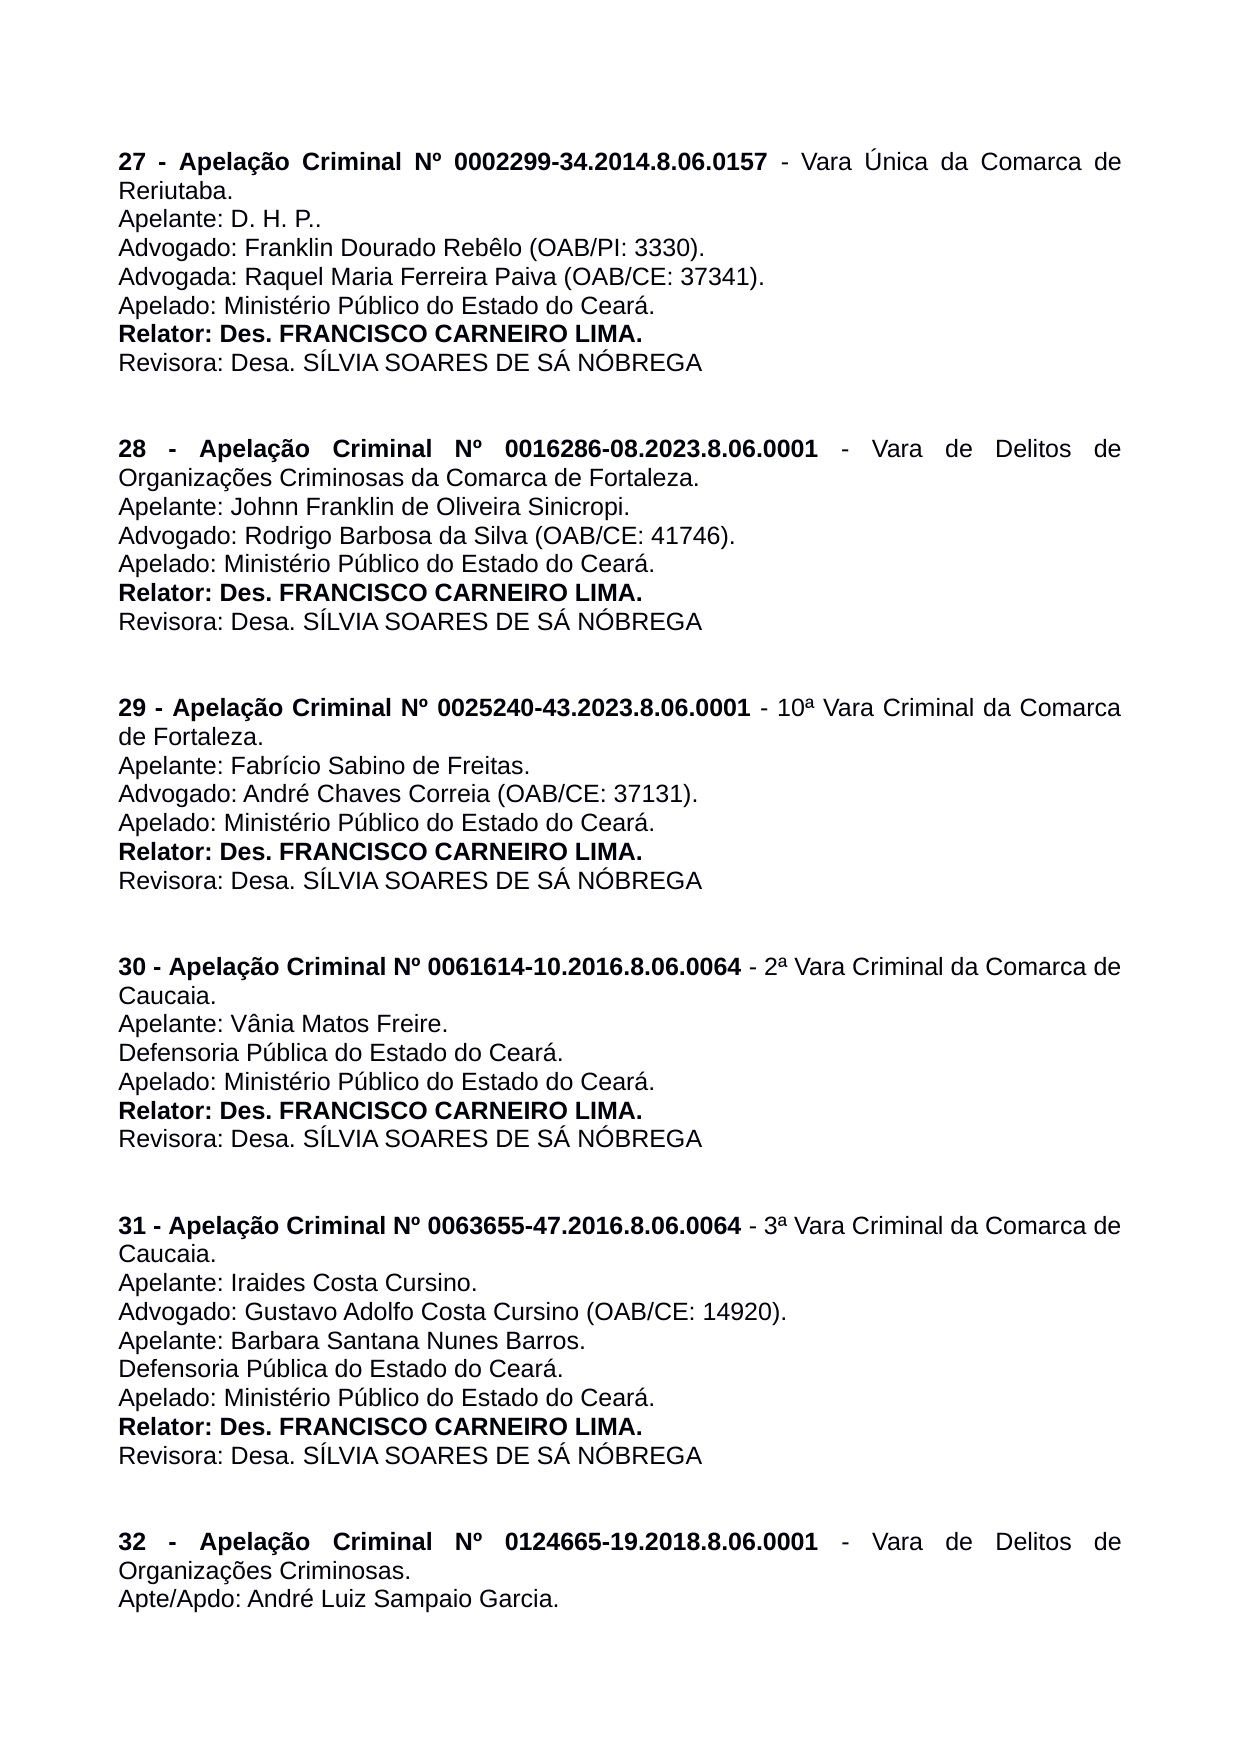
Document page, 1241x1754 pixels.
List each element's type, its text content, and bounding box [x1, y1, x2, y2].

text 31 - Apelação Criminal Nº 0063655-47.2016.8.06.0064 - 3ª Vara Criminal da Comarca de Caucaia. [118, 1211, 1122, 1268]
text Relator: Des. FRANCISCO CARNEIRO LIMA. [118, 1412, 1122, 1441]
text Apelado: Ministério Público do Estado do Ceará. [118, 291, 1122, 319]
text Revisora: Desa. SÍLVIA SOARES DE SÁ NÓBREGA [118, 348, 1122, 377]
text Apelado: Ministério Público do Estado do Ceará. [118, 1383, 1122, 1412]
text Revisora: Desa. SÍLVIA SOARES DE SÁ NÓBREGA [118, 1441, 1122, 1469]
text Relator: Des. FRANCISCO CARNEIRO LIMA. [118, 319, 1122, 348]
text Advogada: Raquel Maria Ferreira Paiva (OAB/CE: 37341). [118, 262, 1122, 291]
text 29 - Apelação Criminal Nº 0025240-43.2023.8.06.0001 - 10ª Vara Criminal da Comarca de Fortaleza. [118, 693, 1122, 751]
text Apelante: Fabrício Sabino de Freitas. [118, 751, 1122, 779]
text Apelante: D. H. P.. [118, 204, 1122, 233]
text Apelado: Ministério Público do Estado do Ceará. [118, 549, 1122, 578]
text Defensoria Pública do Estado do Ceará. [118, 1038, 1122, 1067]
text Advogado: Franklin Dourado Rebêlo (OAB/PI: 3330). [118, 233, 1122, 262]
text 30 - Apelação Criminal Nº 0061614-10.2016.8.06.0064 - 2ª Vara Criminal da Comarca de Caucaia. [118, 952, 1122, 1009]
text Relator: Des. FRANCISCO CARNEIRO LIMA. [118, 1096, 1122, 1124]
text 32 - Apelação Criminal Nº 0124665-19.2018.8.06.0001 - Vara de Delitos de Organizações Criminosas. [118, 1527, 1122, 1584]
text Revisora: Desa. SÍLVIA SOARES DE SÁ NÓBREGA [118, 866, 1122, 894]
text Apelante: Iraides Costa Cursino. [118, 1268, 1122, 1297]
text Revisora: Desa. SÍLVIA SOARES DE SÁ NÓBREGA [118, 1124, 1122, 1153]
text Apelante: Vânia Matos Freire. [118, 1009, 1122, 1038]
text Relator: Des. FRANCISCO CARNEIRO LIMA. [118, 578, 1122, 607]
text Apte/Apdo: André Luiz Sampaio Garcia. [118, 1584, 1122, 1613]
text Advogado: Rodrigo Barbosa da Silva (OAB/CE: 41746). [118, 521, 1122, 549]
text Advogado: Gustavo Adolfo Costa Cursino (OAB/CE: 14920). [118, 1297, 1122, 1326]
text 27 - Apelação Criminal Nº 0002299-34.2014.8.06.0157 - Vara Única da Comarca de Reriutaba. [118, 147, 1122, 204]
text Apelante: Johnn Franklin de Oliveira Sinicropi. [118, 492, 1122, 521]
text Relator: Des. FRANCISCO CARNEIRO LIMA. [118, 837, 1122, 866]
text Apelado: Ministério Público do Estado do Ceará. [118, 1067, 1122, 1096]
text Apelante: Barbara Santana Nunes Barros. [118, 1326, 1122, 1354]
text Revisora: Desa. SÍLVIA SOARES DE SÁ NÓBREGA [118, 607, 1122, 636]
text Advogado: André Chaves Correia (OAB/CE: 37131). [118, 779, 1122, 808]
text 28 - Apelação Criminal Nº 0016286-08.2023.8.06.0001 - Vara de Delitos de Organizações Criminosas da Comarca de Fortaleza. [118, 434, 1122, 492]
text Apelado: Ministério Público do Estado do Ceará. [118, 808, 1122, 837]
text Defensoria Pública do Estado do Ceará. [118, 1354, 1122, 1383]
